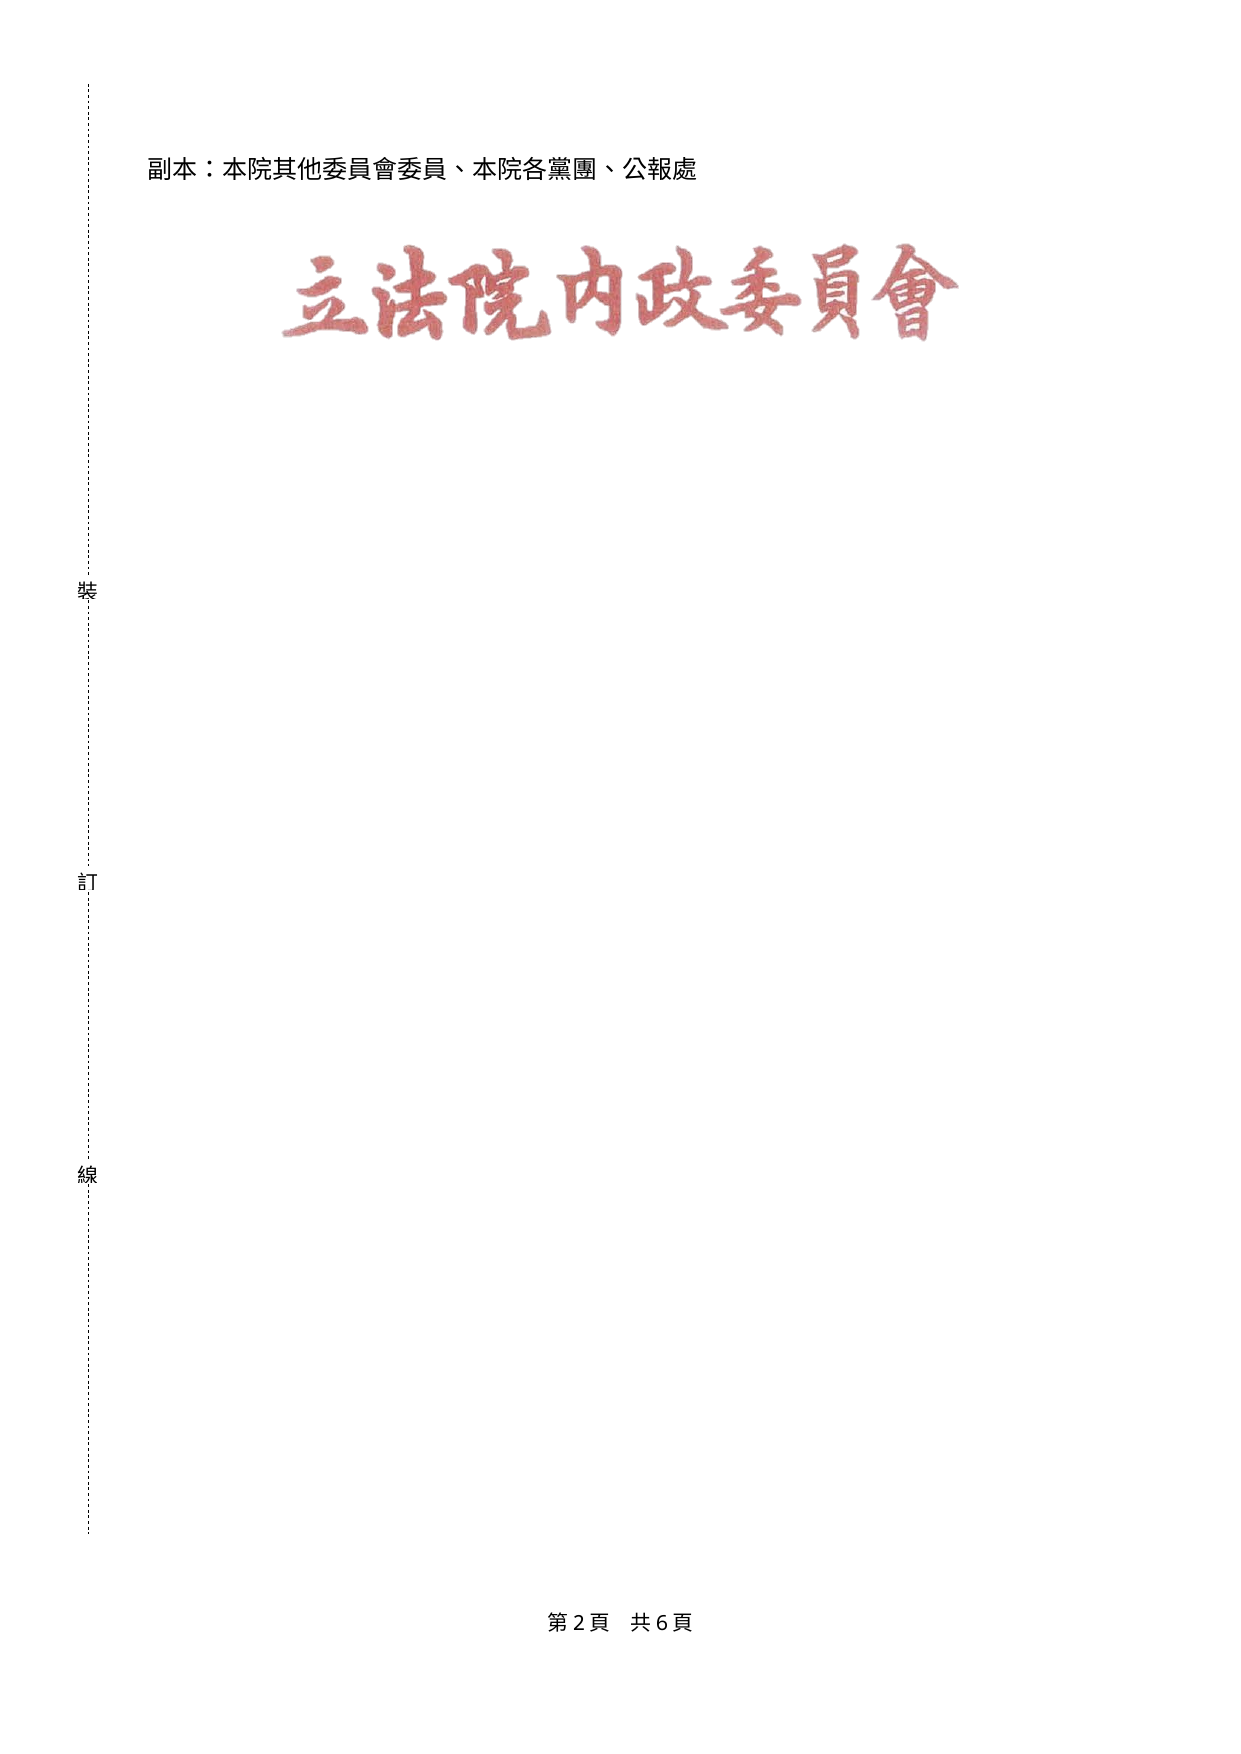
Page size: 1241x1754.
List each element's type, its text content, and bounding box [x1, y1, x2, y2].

text 副本：本院其他委員會委員、本院各黨團、公報處 [148, 158, 1092, 183]
